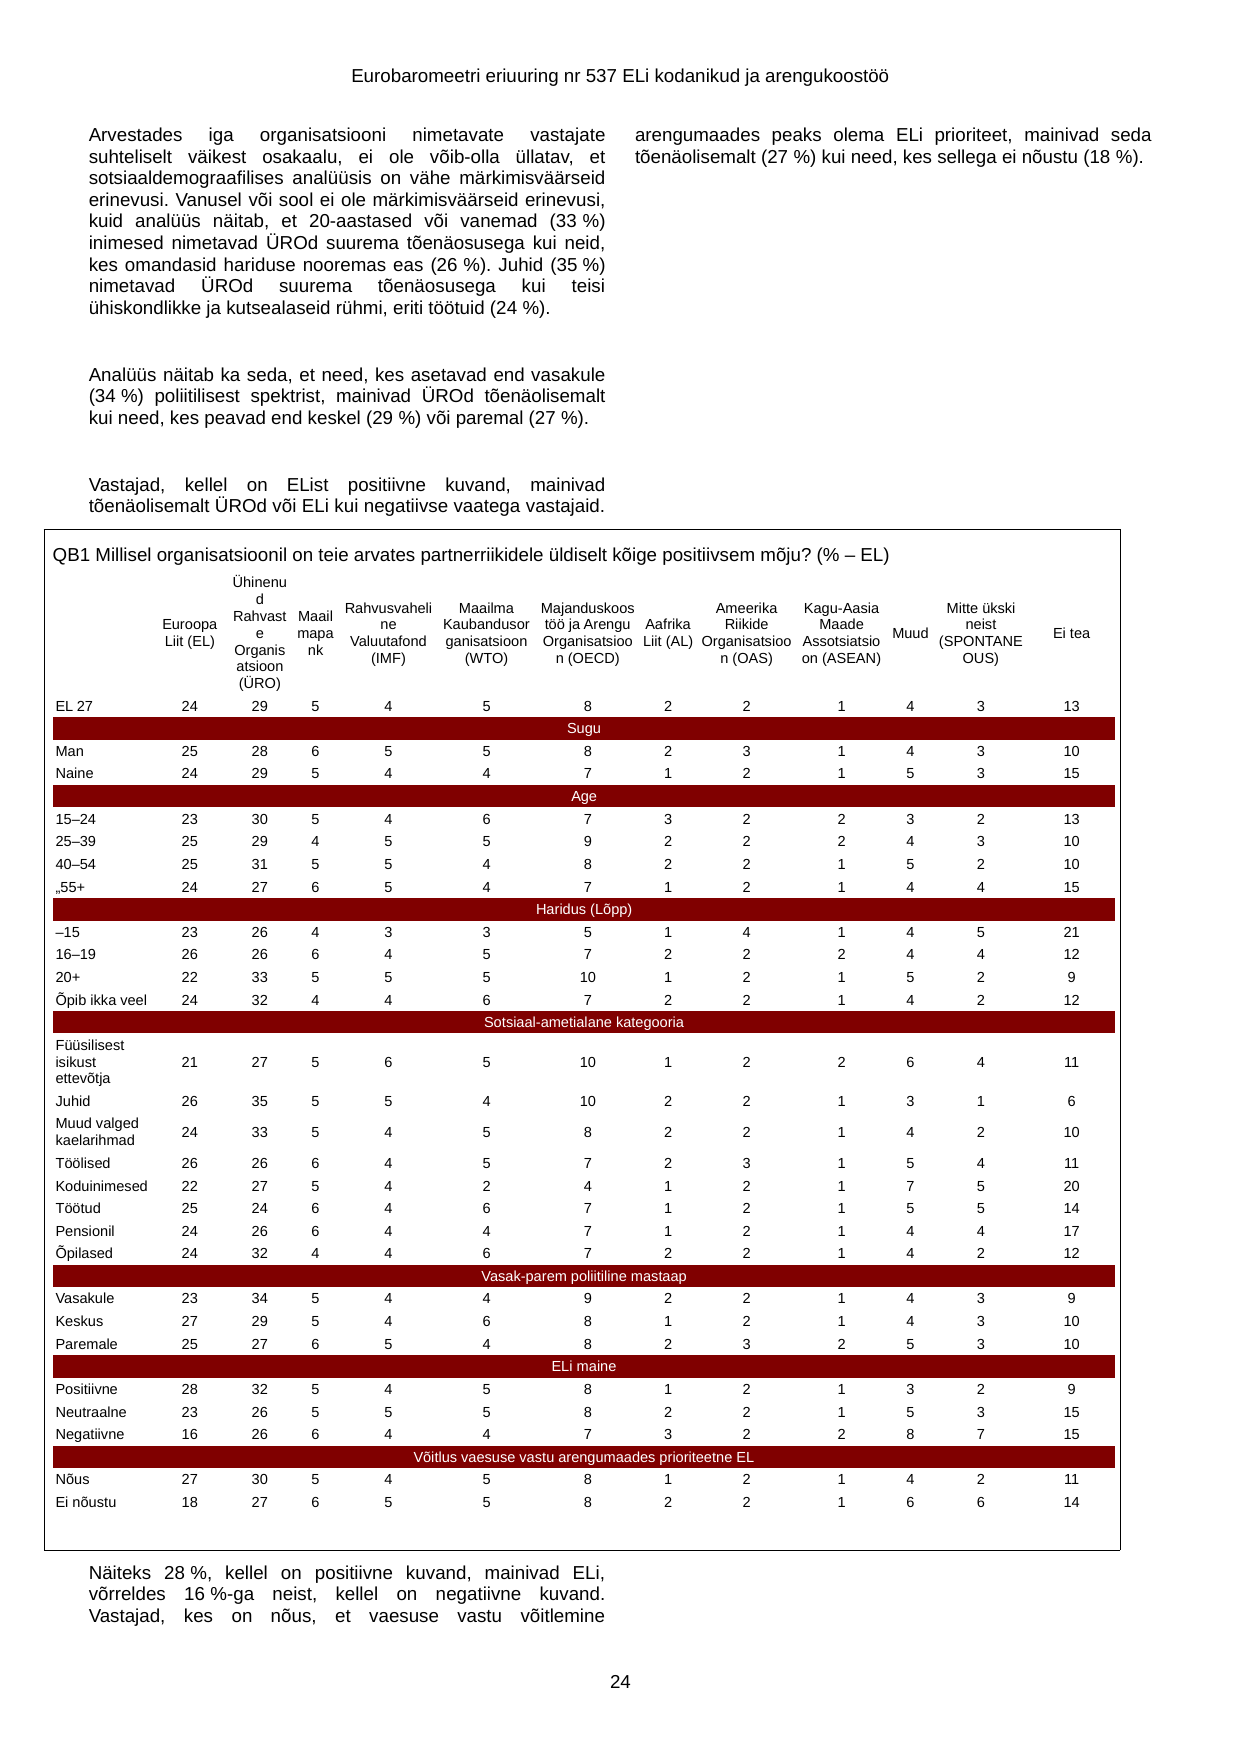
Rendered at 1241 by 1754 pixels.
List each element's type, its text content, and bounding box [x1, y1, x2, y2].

table_cell 8 [886, 1423, 934, 1446]
table_cell 1 [796, 762, 886, 785]
table_cell 2 [697, 695, 796, 717]
table_cell 2 [639, 1491, 697, 1513]
table_cell 6 [437, 988, 536, 1011]
table_cell 2 [639, 740, 697, 762]
table_cell 5 [291, 1034, 340, 1090]
table_cell 3 [934, 1333, 1027, 1355]
table_cell 29 [229, 830, 291, 853]
table_cell 4 [340, 695, 437, 717]
table_cell 4 [886, 1112, 934, 1152]
table_cell 4 [886, 1287, 934, 1310]
table_cell 4 [886, 695, 934, 717]
table_cell 3 [934, 830, 1027, 853]
table_cell 24 [151, 1220, 228, 1242]
table_cell 4 [437, 1090, 536, 1112]
table_cell 5 [886, 762, 934, 785]
table_cell 2 [639, 943, 697, 966]
table_cell 34 [229, 1287, 291, 1310]
table_cell 2 [697, 1034, 796, 1090]
table_cell 4 [437, 1333, 536, 1355]
table_cell 26 [151, 1152, 228, 1174]
table_cell 6 [291, 1152, 340, 1174]
table_cell 5 [291, 966, 340, 988]
table_cell 23 [151, 808, 228, 830]
table_cell 2 [796, 808, 886, 830]
table_cell Pensionil [53, 1220, 151, 1242]
table_cell 1 [934, 1090, 1027, 1112]
table_cell 2 [796, 1034, 886, 1090]
table_cell 8 [536, 1112, 639, 1152]
table_cell 4 [340, 808, 437, 830]
table_cell Töölised [53, 1152, 151, 1174]
table_cell 2 [796, 943, 886, 966]
table_cell 5 [291, 695, 340, 717]
table_cell 30 [229, 1468, 291, 1491]
table_cell 1 [796, 853, 886, 875]
table_cell 2 [697, 1090, 796, 1112]
table_cell 9 [1028, 1378, 1115, 1400]
table_cell 10 [1028, 830, 1115, 853]
table_cell 10 [1028, 1333, 1115, 1355]
table_cell Negatiivne [53, 1423, 151, 1446]
table_cell 4 [886, 1220, 934, 1242]
table_cell 11 [1028, 1034, 1115, 1090]
table_cell 8 [536, 1468, 639, 1491]
table_cell 26 [151, 943, 228, 966]
table_cell 9 [1028, 966, 1115, 988]
table_cell 2 [697, 1174, 796, 1197]
table_cell 3 [697, 1152, 796, 1174]
table_cell 1 [639, 875, 697, 898]
table_cell 20 [1028, 1174, 1115, 1197]
table_cell 3 [934, 695, 1027, 717]
table_cell 18 [151, 1491, 228, 1513]
table_cell 3 [639, 1423, 697, 1446]
table_cell 1 [639, 1378, 697, 1400]
table_cell 4 [291, 1242, 340, 1265]
table_cell 7 [536, 808, 639, 830]
table_cell Man [53, 740, 151, 762]
table_cell 4 [291, 988, 340, 1011]
table_cell 7 [536, 1197, 639, 1219]
table_cell 2 [934, 1378, 1027, 1400]
table_cell 9 [1028, 1287, 1115, 1310]
table_cell 2 [697, 1197, 796, 1219]
table_cell 2 [639, 988, 697, 1011]
table_cell 1 [796, 1174, 886, 1197]
table_cell 5 [437, 695, 536, 717]
table_cell 4 [340, 1152, 437, 1174]
table_cell 10 [536, 1034, 639, 1090]
table_cell 2 [697, 875, 796, 898]
table_cell 33 [229, 966, 291, 988]
table_cell 2 [437, 1174, 536, 1197]
table_cell 5 [934, 1197, 1027, 1219]
table_cell 3 [886, 1378, 934, 1400]
table_cell 4 [340, 1423, 437, 1446]
table_cell 27 [151, 1310, 228, 1332]
table_cell 4 [340, 988, 437, 1011]
table_cell 25 [151, 830, 228, 853]
table_cell 8 [536, 1491, 639, 1513]
table_cell Vasak-parem poliitiline mastaap [53, 1265, 1115, 1287]
table_cell 4 [934, 943, 1027, 966]
table_cell 5 [340, 875, 437, 898]
table_cell 1 [796, 695, 886, 717]
table_cell 22 [151, 966, 228, 988]
table_cell 5 [886, 966, 934, 988]
table_cell 5 [340, 1333, 437, 1355]
table_cell 24 [151, 762, 228, 785]
text Arvestades iga organisatsiooni nimetavate vastajate suhteliselt väikest osakaalu, ei ole võib-olla üllatav, et sotsiaaldemograafilises analüüsis on vähe märkimisväärseid erinevusi. Vanusel või sool ei ole märkimisväärseid erinevusi, kuid analüüs näitab, et 20-aastased või vanemad (33 %) inimesed nimetavad ÜROd suurema tõenäosusega kui neid, kes omandasid hariduse nooremas eas (26 %). Juhid (35 %) nimetavad ÜROd suurema tõenäosusega kui teisi ühiskondlikke ja kutsealaseid rühmi, eriti töötuid (24 %). [88, 124, 605, 318]
table_cell 5 [340, 853, 437, 875]
table_cell 4 [340, 1220, 437, 1242]
table_cell 4 [291, 921, 340, 943]
table_cell 4 [340, 1242, 437, 1265]
table_cell 1 [796, 1310, 886, 1332]
table_cell 32 [229, 1378, 291, 1400]
table_cell 2 [639, 1242, 697, 1265]
table_cell 27 [151, 1468, 228, 1491]
table_cell 3 [886, 808, 934, 830]
table_cell 1 [796, 1197, 886, 1219]
table_cell 4 [886, 740, 934, 762]
table_cell 16–19 [53, 943, 151, 966]
table_cell 4 [934, 875, 1027, 898]
table_cell 26 [229, 1152, 291, 1174]
table_header Kagu-Aasia Maade Assotsiatsioon (ASEAN) [796, 571, 886, 694]
table_cell 2 [697, 1220, 796, 1242]
table_cell 8 [536, 853, 639, 875]
table_cell 5 [340, 1400, 437, 1423]
table_cell 4 [886, 988, 934, 1011]
table_cell 4 [437, 762, 536, 785]
table_cell 3 [934, 1310, 1027, 1332]
table_cell 4 [437, 1423, 536, 1446]
table_cell 30 [229, 808, 291, 830]
table_cell 24 [151, 875, 228, 898]
table_cell 25 [151, 740, 228, 762]
table_cell 26 [229, 921, 291, 943]
table_cell 1 [796, 966, 886, 988]
table_cell 4 [437, 1287, 536, 1310]
table_cell 1 [796, 921, 886, 943]
table_cell 1 [639, 762, 697, 785]
table_cell 2 [934, 1112, 1027, 1152]
table_cell 4 [934, 1034, 1027, 1090]
table_cell 10 [536, 1090, 639, 1112]
table_cell 5 [291, 1468, 340, 1491]
table_cell 3 [340, 921, 437, 943]
table_cell 2 [934, 1468, 1027, 1491]
table_cell 5 [886, 1400, 934, 1423]
table_cell 2 [697, 1400, 796, 1423]
table_cell 15–24 [53, 808, 151, 830]
table_cell 4 [536, 1174, 639, 1197]
table_cell 4 [340, 1310, 437, 1332]
table_cell 33 [229, 1112, 291, 1152]
table_cell 4 [437, 853, 536, 875]
table_cell 5 [291, 1174, 340, 1197]
table_cell 27 [229, 1034, 291, 1090]
table_header Aafrika Liit (AL) [639, 571, 697, 694]
table_cell 4 [437, 1220, 536, 1242]
table_cell 5 [437, 1112, 536, 1152]
table_cell 2 [697, 1423, 796, 1446]
table_cell 6 [291, 1333, 340, 1355]
table_cell 24 [151, 1112, 228, 1152]
table_cell 12 [1028, 943, 1115, 966]
table_cell 2 [934, 853, 1027, 875]
table_cell 23 [151, 921, 228, 943]
table_cell 5 [340, 740, 437, 762]
table_cell 3 [437, 921, 536, 943]
table_cell 12 [1028, 1242, 1115, 1265]
table_cell 14 [1028, 1491, 1115, 1513]
table_cell 24 [151, 1242, 228, 1265]
table_cell 7 [536, 1242, 639, 1265]
table_cell 4 [934, 1152, 1027, 1174]
table_cell 2 [697, 830, 796, 853]
table_cell 5 [291, 762, 340, 785]
table_cell 5 [291, 1310, 340, 1332]
table_cell 3 [886, 1090, 934, 1112]
table_cell 4 [340, 1468, 437, 1491]
table_cell 11 [1028, 1152, 1115, 1174]
table_cell 2 [697, 1112, 796, 1152]
table_cell 7 [536, 1423, 639, 1446]
table_cell 20+ [53, 966, 151, 988]
table_cell 4 [886, 830, 934, 853]
table_cell 5 [437, 830, 536, 853]
table_cell 3 [934, 762, 1027, 785]
table_header Maailma Kaubandusorganisatsioon (WTO) [437, 571, 536, 694]
table_header Muud [886, 571, 934, 694]
table_cell 25 [151, 853, 228, 875]
table_cell Sugu [53, 717, 1115, 740]
table_cell 5 [886, 853, 934, 875]
table_cell 28 [229, 740, 291, 762]
table_cell 10 [1028, 1310, 1115, 1332]
table_cell 6 [437, 1242, 536, 1265]
table_header Ameerika Riikide Organisatsioon (OAS) [697, 571, 796, 694]
table_cell 23 [151, 1400, 228, 1423]
table_cell 17 [1028, 1220, 1115, 1242]
table_cell 2 [639, 830, 697, 853]
table_cell EL 27 [53, 695, 151, 717]
table_cell Võitlus vaesuse vastu arengumaades prioriteetne EL [53, 1446, 1115, 1468]
text [45, 530, 1120, 1550]
table_cell 7 [536, 875, 639, 898]
table_cell Töötud [53, 1197, 151, 1219]
table_cell 2 [697, 1491, 796, 1513]
table_cell Age [53, 785, 1115, 807]
table_cell 32 [229, 988, 291, 1011]
table_cell 31 [229, 853, 291, 875]
table_cell 5 [437, 1400, 536, 1423]
table_cell Vasakule [53, 1287, 151, 1310]
table_cell 26 [229, 1400, 291, 1423]
table_cell Naine [53, 762, 151, 785]
table_cell 2 [639, 1400, 697, 1423]
table_cell Positiivne [53, 1378, 151, 1400]
table_cell 3 [934, 740, 1027, 762]
table_cell 9 [536, 830, 639, 853]
table_cell 16 [151, 1423, 228, 1446]
table_cell 2 [796, 830, 886, 853]
table_cell 1 [639, 1220, 697, 1242]
table_cell 8 [536, 1333, 639, 1355]
table_cell 25 [151, 1197, 228, 1219]
table_cell 1 [639, 1174, 697, 1197]
table_cell 29 [229, 762, 291, 785]
table_cell 26 [229, 943, 291, 966]
table_cell 15 [1028, 762, 1115, 785]
table_cell 2 [639, 1112, 697, 1152]
table_cell 5 [437, 1034, 536, 1090]
table_cell 4 [340, 943, 437, 966]
table_cell 4 [886, 1310, 934, 1332]
table_cell 2 [639, 853, 697, 875]
table_cell 2 [697, 943, 796, 966]
table_cell 6 [886, 1034, 934, 1090]
table_cell 13 [1028, 808, 1115, 830]
table_cell 1 [796, 1468, 886, 1491]
table_cell ELi maine [53, 1355, 1115, 1378]
table_cell 35 [229, 1090, 291, 1112]
table_cell 1 [796, 1220, 886, 1242]
table_cell 5 [291, 1400, 340, 1423]
table_cell 1 [796, 1090, 886, 1112]
table_cell 1 [796, 740, 886, 762]
table_cell 2 [639, 695, 697, 717]
table_cell 26 [151, 1090, 228, 1112]
table_cell 2 [697, 1468, 796, 1491]
table_cell 22 [151, 1174, 228, 1197]
table_cell 2 [639, 1287, 697, 1310]
table_cell 5 [934, 1174, 1027, 1197]
table_cell 1 [796, 1491, 886, 1513]
table_cell Ei nõustu [53, 1491, 151, 1513]
table_cell 1 [639, 1468, 697, 1491]
table_cell 6 [1028, 1090, 1115, 1112]
table_cell 7 [536, 1152, 639, 1174]
table_cell 2 [697, 762, 796, 785]
table_cell 8 [536, 1400, 639, 1423]
table_cell 10 [1028, 853, 1115, 875]
table_cell 13 [1028, 695, 1115, 717]
table_cell Juhid [53, 1090, 151, 1112]
table_cell 6 [291, 740, 340, 762]
table_cell 2 [639, 1090, 697, 1112]
table_cell 1 [639, 921, 697, 943]
table_cell 32 [229, 1242, 291, 1265]
table_cell 7 [536, 1220, 639, 1242]
table_cell 1 [639, 1310, 697, 1332]
table_cell 2 [796, 1333, 886, 1355]
table_cell 2 [697, 966, 796, 988]
table_cell 6 [934, 1491, 1027, 1513]
table_cell 4 [340, 1287, 437, 1310]
table_cell Füüsilisest isikust ettevõtja [53, 1034, 151, 1090]
table_cell 1 [796, 1152, 886, 1174]
table_cell 26 [229, 1423, 291, 1446]
table_cell 5 [291, 1378, 340, 1400]
table_cell 6 [291, 943, 340, 966]
table_cell 2 [697, 1242, 796, 1265]
text Vastajad, kellel on EList positiivne kuvand, mainivad tõenäolisemalt ÜROd või ELi kui negatiivse vaatega vastajaid. [88, 473, 605, 529]
table_cell 6 [291, 875, 340, 898]
table_cell 4 [291, 830, 340, 853]
table_header Maailmapank [291, 571, 340, 694]
table_cell 4 [340, 1174, 437, 1197]
table_cell 15 [1028, 1423, 1115, 1446]
table_cell 5 [291, 808, 340, 830]
table_cell 23 [151, 1287, 228, 1310]
table_cell 7 [886, 1174, 934, 1197]
table_cell 4 [340, 1378, 437, 1400]
table_cell 27 [229, 1491, 291, 1513]
table_cell 4 [437, 875, 536, 898]
table_cell 15 [1028, 875, 1115, 898]
table_cell 3 [934, 1400, 1027, 1423]
table_cell 29 [229, 1310, 291, 1332]
table_cell 10 [536, 966, 639, 988]
table_cell 6 [437, 1197, 536, 1219]
table_cell 5 [291, 1090, 340, 1112]
table_cell 4 [340, 1197, 437, 1219]
table_cell 3 [697, 740, 796, 762]
table_header Majanduskoostöö ja Arengu Organisatsioon (OECD) [536, 571, 639, 694]
table_cell 6 [437, 808, 536, 830]
table_cell 5 [437, 1491, 536, 1513]
table_cell 5 [340, 966, 437, 988]
table_cell 5 [437, 966, 536, 988]
table_cell 2 [697, 808, 796, 830]
table_cell 11 [1028, 1468, 1115, 1491]
table_cell 7 [536, 988, 639, 1011]
table_cell 24 [229, 1197, 291, 1219]
table_header Mitte ükski neist (SPONTANEOUS) [934, 571, 1027, 694]
table_cell 3 [934, 1287, 1027, 1310]
table_cell 29 [229, 695, 291, 717]
table_cell 1 [796, 875, 886, 898]
table_cell 2 [639, 1333, 697, 1355]
table_cell 24 [151, 695, 228, 717]
table_cell 24 [151, 988, 228, 1011]
table_cell 5 [886, 1197, 934, 1219]
table_cell 1 [796, 988, 886, 1011]
table_cell 8 [536, 695, 639, 717]
table_cell 27 [229, 875, 291, 898]
table_cell 5 [437, 740, 536, 762]
table_cell Koduinimesed [53, 1174, 151, 1197]
table_cell 2 [697, 853, 796, 875]
table_cell Muud valged kaelarihmad [53, 1112, 151, 1152]
table_cell 27 [229, 1174, 291, 1197]
table_cell 4 [340, 762, 437, 785]
table_cell Õpilased [53, 1242, 151, 1265]
table_cell Keskus [53, 1310, 151, 1332]
table_cell 6 [291, 1197, 340, 1219]
table_cell 2 [934, 1242, 1027, 1265]
table_cell 6 [340, 1034, 437, 1090]
table_cell 5 [291, 1112, 340, 1152]
table_cell 5 [437, 943, 536, 966]
table_cell „55+ [53, 875, 151, 898]
table_cell 3 [697, 1333, 796, 1355]
table_cell 27 [229, 1333, 291, 1355]
table_cell 4 [886, 1242, 934, 1265]
table_cell Sotsiaal-ametialane kategooria [53, 1011, 1115, 1033]
table_cell 5 [291, 1287, 340, 1310]
table_cell 1 [796, 1400, 886, 1423]
table_cell 2 [697, 1378, 796, 1400]
table_cell 2 [934, 966, 1027, 988]
table_cell 4 [886, 1468, 934, 1491]
table_cell 6 [886, 1491, 934, 1513]
table_cell 6 [291, 1220, 340, 1242]
table_cell 5 [886, 1152, 934, 1174]
table_cell 26 [229, 1220, 291, 1242]
table_cell 5 [340, 1491, 437, 1513]
table_cell 40–54 [53, 853, 151, 875]
table_cell 5 [437, 1468, 536, 1491]
table_cell 7 [536, 762, 639, 785]
table_cell 25–39 [53, 830, 151, 853]
table_cell 1 [796, 1242, 886, 1265]
table_cell Õpib ikka veel [53, 988, 151, 1011]
table_cell 25 [151, 1333, 228, 1355]
table_cell 4 [934, 1220, 1027, 1242]
table_cell 2 [796, 1423, 886, 1446]
table_cell –15 [53, 921, 151, 943]
table_header Euroopa Liit (EL) [151, 571, 228, 694]
table_cell 4 [340, 1112, 437, 1152]
table_cell 2 [639, 1152, 697, 1174]
text Näiteks 28 %, kellel on positiivne kuvand, mainivad ELi, võrreldes 16 %-ga neist, kellel on negatiivne kuvand. Vastajad, kes on nõus, et vaesuse vastu võitlemine [88, 1551, 605, 1626]
table_cell Nõus [53, 1468, 151, 1491]
table_cell 8 [536, 1378, 639, 1400]
table_cell 21 [1028, 921, 1115, 943]
table_cell 1 [796, 1378, 886, 1400]
table_cell 1 [796, 1287, 886, 1310]
table_cell 4 [886, 875, 934, 898]
table_cell 1 [639, 966, 697, 988]
table_cell 6 [291, 1423, 340, 1446]
table_cell 7 [536, 943, 639, 966]
table_cell 5 [934, 921, 1027, 943]
table_cell 6 [437, 1310, 536, 1332]
table_cell 5 [437, 1378, 536, 1400]
text arengumaades peaks olema ELi prioriteet, mainivad seda tõenäolisemalt (27 %) kui need, kes sellega ei nõustu (18 %). [635, 124, 1152, 167]
table_cell 2 [934, 808, 1027, 830]
table_cell 5 [340, 1090, 437, 1112]
table_cell 2 [697, 1310, 796, 1332]
table_header [53, 571, 151, 694]
table_cell 5 [536, 921, 639, 943]
table_cell 12 [1028, 988, 1115, 1011]
table_header Rahvusvaheline Valuutafond (IMF) [340, 571, 437, 694]
table_cell 2 [934, 988, 1027, 1011]
table_header Ühinenud Rahvaste Organisatsioon (ÜRO) [229, 571, 291, 694]
table_cell 5 [886, 1333, 934, 1355]
table_cell Haridus (Lõpp) [53, 898, 1115, 921]
text QB1 Millisel organisatsioonil on teie arvates partnerriikidele üldiselt kõige positiivsem mõju? (% – EL) [52, 544, 1111, 565]
table_cell 5 [291, 853, 340, 875]
table_cell 28 [151, 1378, 228, 1400]
table_cell 2 [697, 988, 796, 1011]
table_cell 10 [1028, 740, 1115, 762]
table_cell 21 [151, 1034, 228, 1090]
table_cell Paremale [53, 1333, 151, 1355]
table_cell 9 [536, 1287, 639, 1310]
table_cell 6 [291, 1491, 340, 1513]
table_cell 4 [886, 921, 934, 943]
table_cell 3 [639, 808, 697, 830]
table_cell 7 [934, 1423, 1027, 1446]
table_cell 4 [886, 943, 934, 966]
table_cell 5 [437, 1152, 536, 1174]
table_cell 8 [536, 1310, 639, 1332]
table_cell 14 [1028, 1197, 1115, 1219]
table_cell 1 [639, 1197, 697, 1219]
table_cell 5 [340, 830, 437, 853]
text Analüüs näitab ka seda, et need, kes asetavad end vasakule (34 %) poliitilisest spektrist, mainivad ÜROd tõenäolisemalt kui need, kes peavad end keskel (29 %) või paremal (27 %). [88, 363, 605, 428]
table_cell 15 [1028, 1400, 1115, 1423]
table_cell 2 [697, 1287, 796, 1310]
table_header Ei tea [1028, 571, 1115, 694]
table_cell 10 [1028, 1112, 1115, 1152]
table_cell 1 [796, 1112, 886, 1152]
table_cell Neutraalne [53, 1400, 151, 1423]
table_cell 4 [697, 921, 796, 943]
table_cell 8 [536, 740, 639, 762]
table_cell 1 [639, 1034, 697, 1090]
